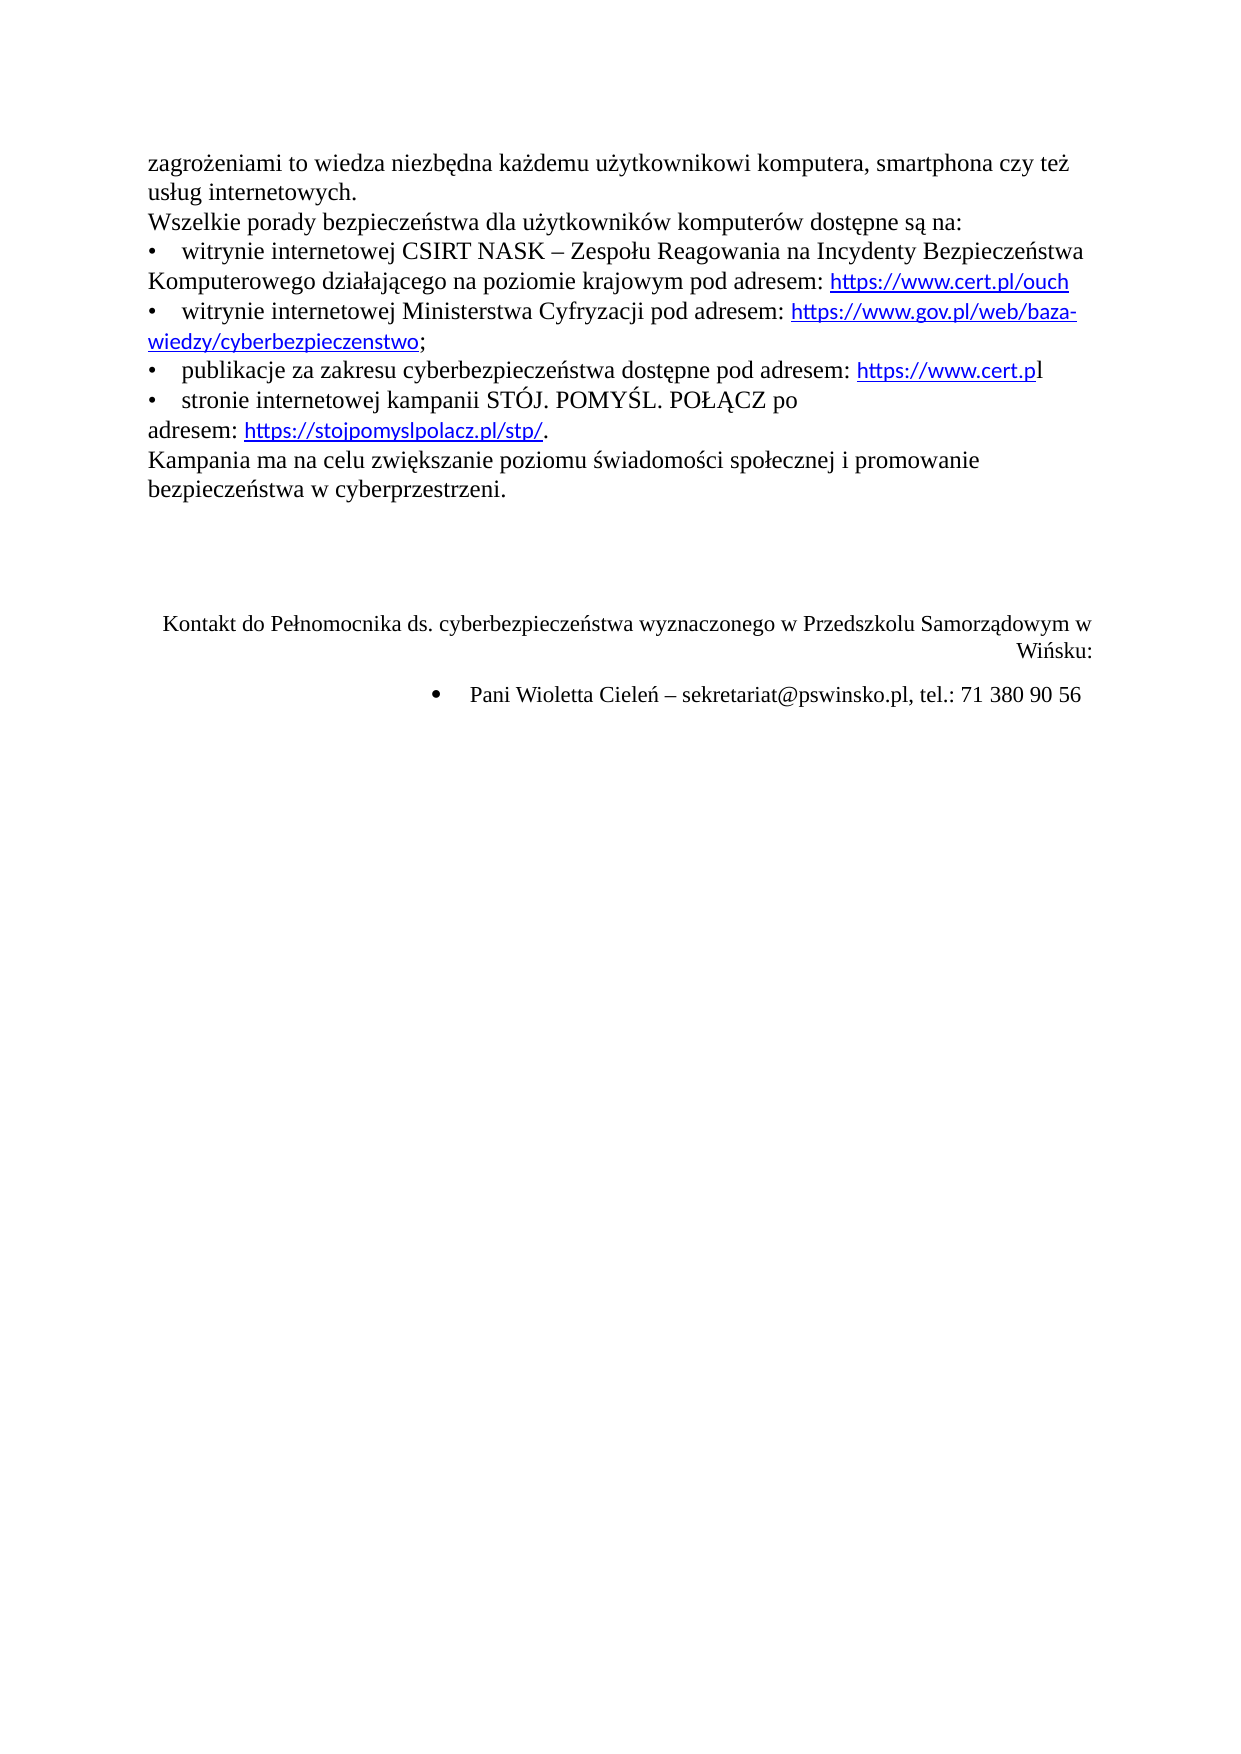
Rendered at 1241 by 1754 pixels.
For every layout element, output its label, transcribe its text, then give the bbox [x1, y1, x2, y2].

text Kontakt do Pełnomocnika ds. cyberbezpieczeństwa wyznaczonego w Przedszkolu Samorządowym w Wińsku: [148, 610, 1093, 663]
list Pani Wioletta Cieleń – sekretariat@pswinsko.pl, tel.: 71 380 90 56 [185, 681, 1093, 707]
text zagrożeniami to wiedza niezbędna każdemu użytkownikowi komputera, smartphona czy też usług internetowych. Wszelkie porady bezpieczeństwa dla użytkowników komputerów dostępne są na: • witrynie internetowej CSIRT NASK – Zespołu Reagowania na Incydenty Bezpieczeństwa Komputerowego działającego na poziomie krajowym pod adresem: https://www.cert.pl/ouch • witrynie internetowej Ministerstwa Cyfryzacji pod adresem: https://www.gov.pl/web/baza-wiedzy/cyberbezpieczenstwo; • publikacje za zakresu cyberbezpieczeństwa dostępne pod adresem: https://www.cert.pl • stronie internetowej kampanii STÓJ. POMYŚL. POŁĄCZ po adresem: https://stojpomyslpolacz.pl/stp/. Kampania ma na celu zwiększanie poziomu świadomości społecznej i promowanie bezpieczeństwa w cyberprzestrzeni. [148, 148, 1093, 503]
